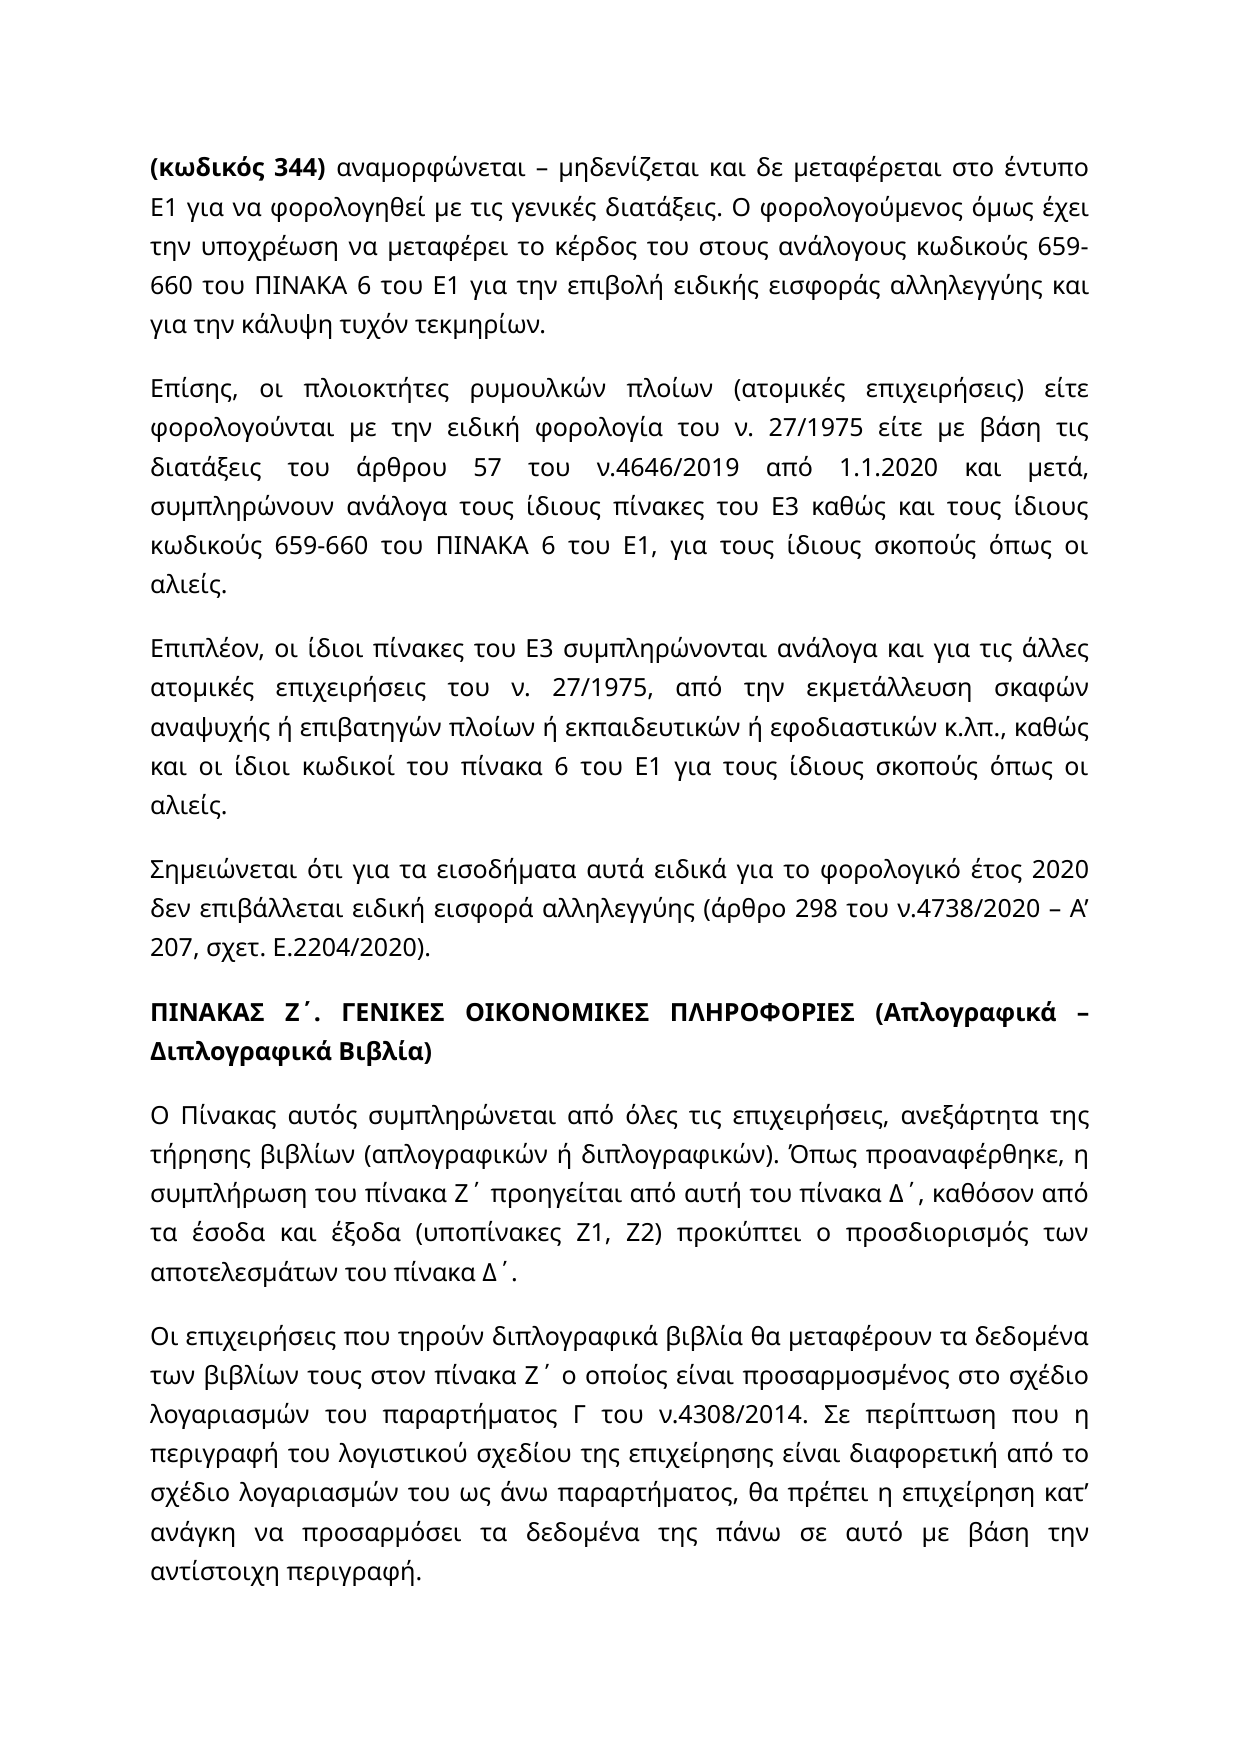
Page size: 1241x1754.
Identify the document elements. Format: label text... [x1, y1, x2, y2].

text Σημειώνεται ότι για τα εισοδήματα αυτά ειδικά για το φορολογικό έτος 2020 δεν επιβάλλεται ειδική εισφορά αλληλεγγύης (άρθρο 298 του ν.4738/2020 – Α’ 207, σχετ. Ε.2204/2020). [150, 852, 1090, 964]
text (κωδικός 344) αναμορφώνεται – μηδενίζεται και δε μεταφέρεται στο έντυπο Ε1 για να φορολογηθεί με τις γενικές διατάξεις. Ο φορολογούμενος όμως έχει την υποχρέωση να μεταφέρει το κέρδος του στους ανάλογους κωδικούς 659-660 του ΠΙΝΑΚΑ 6 του Ε1 για την επιβολή ειδικής εισφοράς αλληλεγγύης και για την κάλυψη τυχόν τεκμηρίων. [150, 150, 1090, 341]
text ΠΙΝΑΚΑΣ Ζ΄. ΓΕΝΙΚΕΣ ΟΙΚΟΝΟΜΙΚΕΣ ΠΛΗΡΟΦΟΡΙΕΣ (Απλογραφικά – Διπλογραφικά Βιβλία) [150, 994, 1090, 1067]
text Ο Πίνακας αυτός συμπληρώνεται από όλες τις επιχειρήσεις, ανεξάρτητα της τήρησης βιβλίων (απλογραφικών ή διπλογραφικών). Όπως προαναφέρθηκε, η συμπλήρωση του πίνακα Ζ΄ προηγείται από αυτή του πίνακα Δ΄, καθόσον από τα έσοδα και έξοδα (υποπίνακες Ζ1, Ζ2) προκύπτει ο προσδιορισμός των αποτελεσμάτων του πίνακα Δ΄. [150, 1097, 1090, 1288]
text Επιπλέον, οι ίδιοι πίνακες του Ε3 συμπληρώνονται ανάλογα και για τις άλλες ατομικές επιχειρήσεις του ν. 27/1975, από την εκμετάλλευση σκαφών αναψυχής ή επιβατηγών πλοίων ή εκπαιδευτικών ή εφοδιαστικών κ.λπ., καθώς και οι ίδιοι κωδικοί του πίνακα 6 του Ε1 για τους ίδιους σκοπούς όπως οι αλιείς. [150, 631, 1090, 822]
text Οι επιχειρήσεις που τηρούν διπλογραφικά βιβλία θα μεταφέρουν τα δεδομένα των βιβλίων τους στον πίνακα Ζ΄ ο οποίος είναι προσαρμοσμένος στο σχέδιο λογαριασμών του παραρτήματος Γ του ν.4308/2014. Σε περίπτωση που η περιγραφή του λογιστικού σχεδίου της επιχείρησης είναι διαφορετική από το σχέδιο λογαριασμών του ως άνω παραρτήματος, θα πρέπει η επιχείρηση κατ’ ανάγκη να προσαρμόσει τα δεδομένα της πάνω σε αυτό με βάση την αντίστοιχη περιγραφή. [150, 1318, 1090, 1587]
text Επίσης, οι πλοιοκτήτες ρυμουλκών πλοίων (ατομικές επιχειρήσεις) είτε φορολογούνται με την ειδική φορολογία του ν. 27/1975 είτε με βάση τις διατάξεις του άρθρου 57 του ν.4646/2019 από 1.1.2020 και μετά, συμπληρώνουν ανάλογα τους ίδιους πίνακες του Ε3 καθώς και τους ίδιους κωδικούς 659-660 του ΠΙΝΑΚΑ 6 του Ε1, για τους ίδιους σκοπούς όπως οι αλιείς. [150, 371, 1090, 601]
